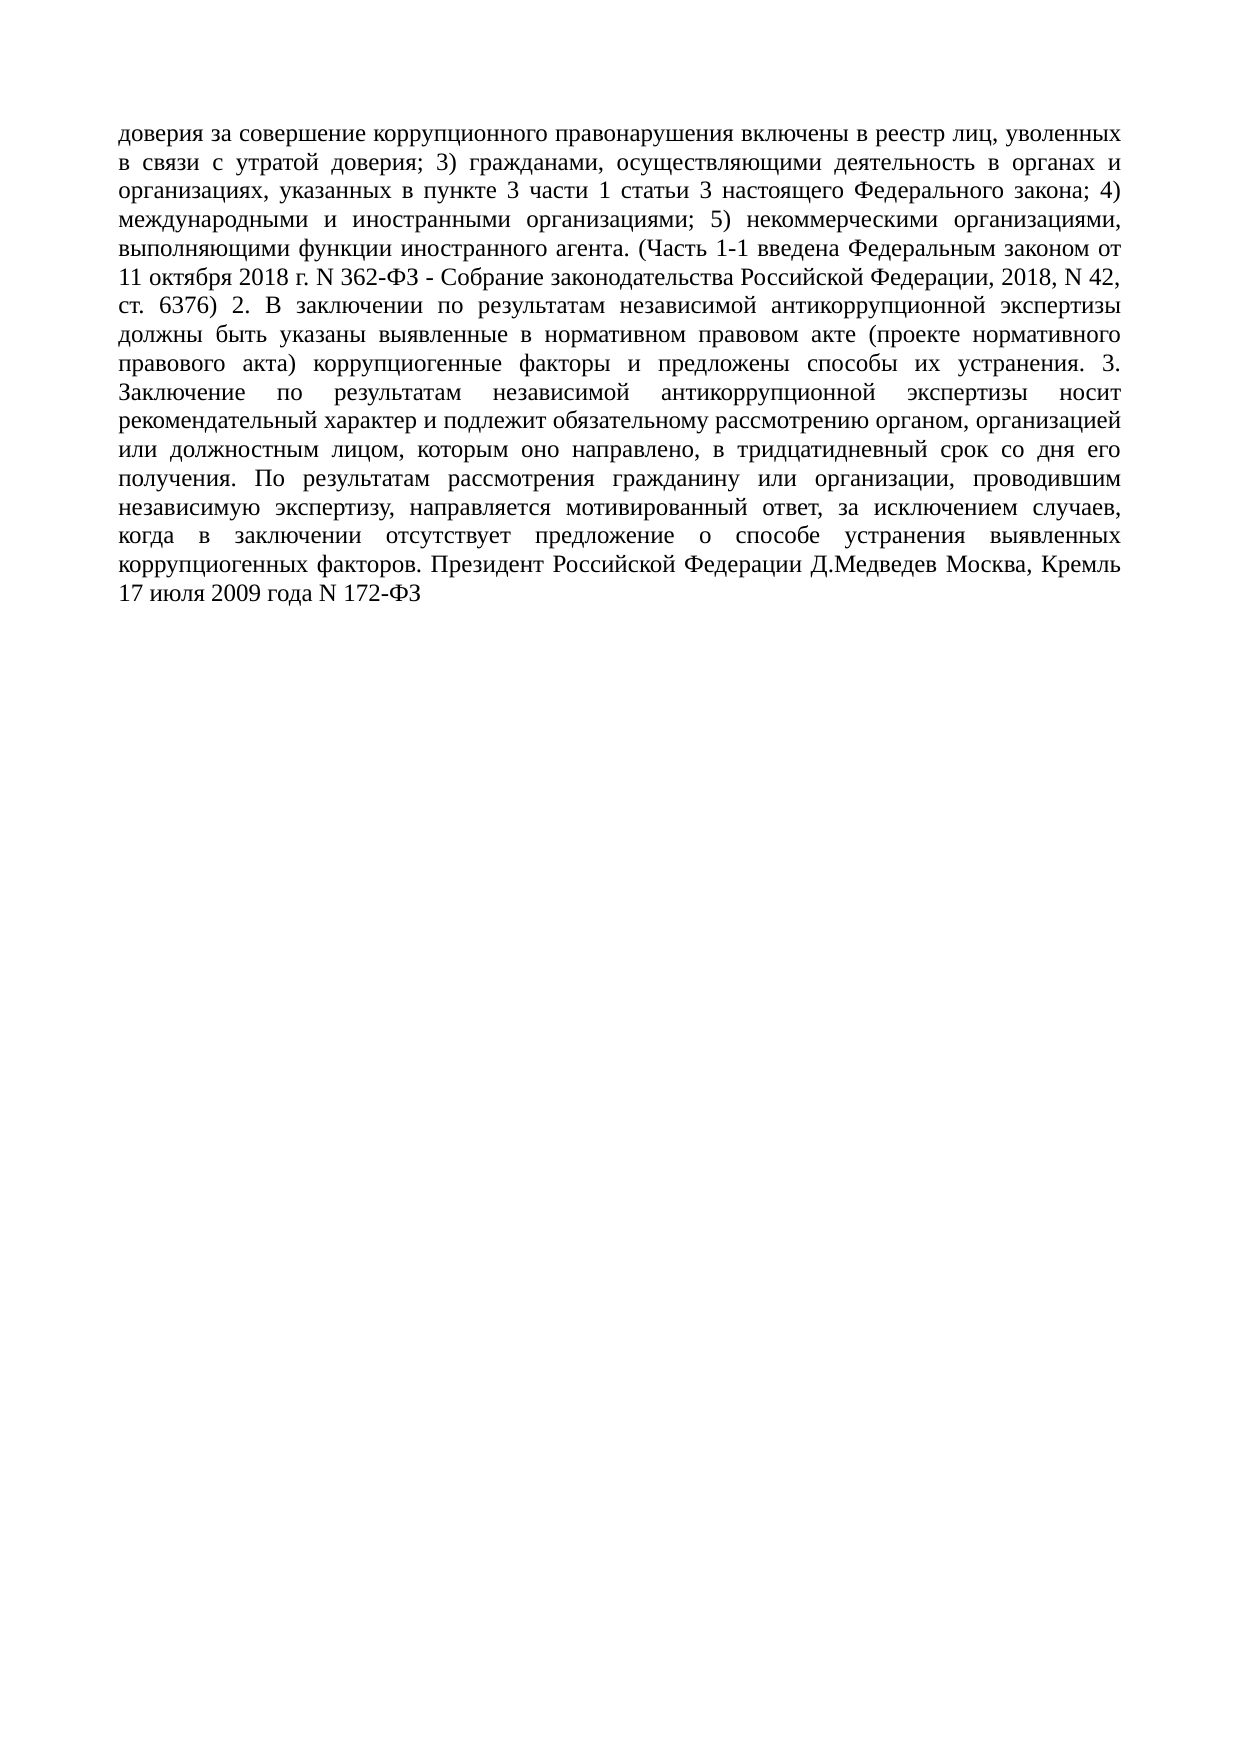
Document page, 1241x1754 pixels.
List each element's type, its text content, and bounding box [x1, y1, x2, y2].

text доверия за совершение коррупционного правонарушения включены в реестр лиц, уволенных в связи с утратой доверия; 3) гражданами, осуществляющими деятельность в органах и организациях, указанных в пункте 3 части 1 статьи 3 настоящего Федерального закона; 4) международными и иностранными организациями; 5) некоммерческими организациями, выполняющими функции иностранного агента. (Часть 1-1 введена Федеральным законом от 11 октября 2018 г. N 362-ФЗ - Собрание законодательства Российской Федерации, 2018, N 42, ст. 6376) 2. В заключении по результатам независимой антикоррупционной экспертизы должны быть указаны выявленные в нормативном правовом акте (проекте нормативного правового акта) коррупциогенные факторы и предложены способы их устранения. 3. Заключение по результатам независимой антикоррупционной экспертизы носит рекомендательный характер и подлежит обязательному рассмотрению органом, организацией или должностным лицом, которым оно направлено, в тридцатидневный срок со дня его получения. По результатам рассмотрения гражданину или организации, проводившим независимую экспертизу, направляется мотивированный ответ, за исключением случаев, когда в заключении отсутствует предложение о способе устранения выявленных коррупциогенных факторов. Президент Российской Федерации Д.Медведев Москва, Кремль 17 июля 2009 года N 172-ФЗ [118, 118, 1122, 607]
